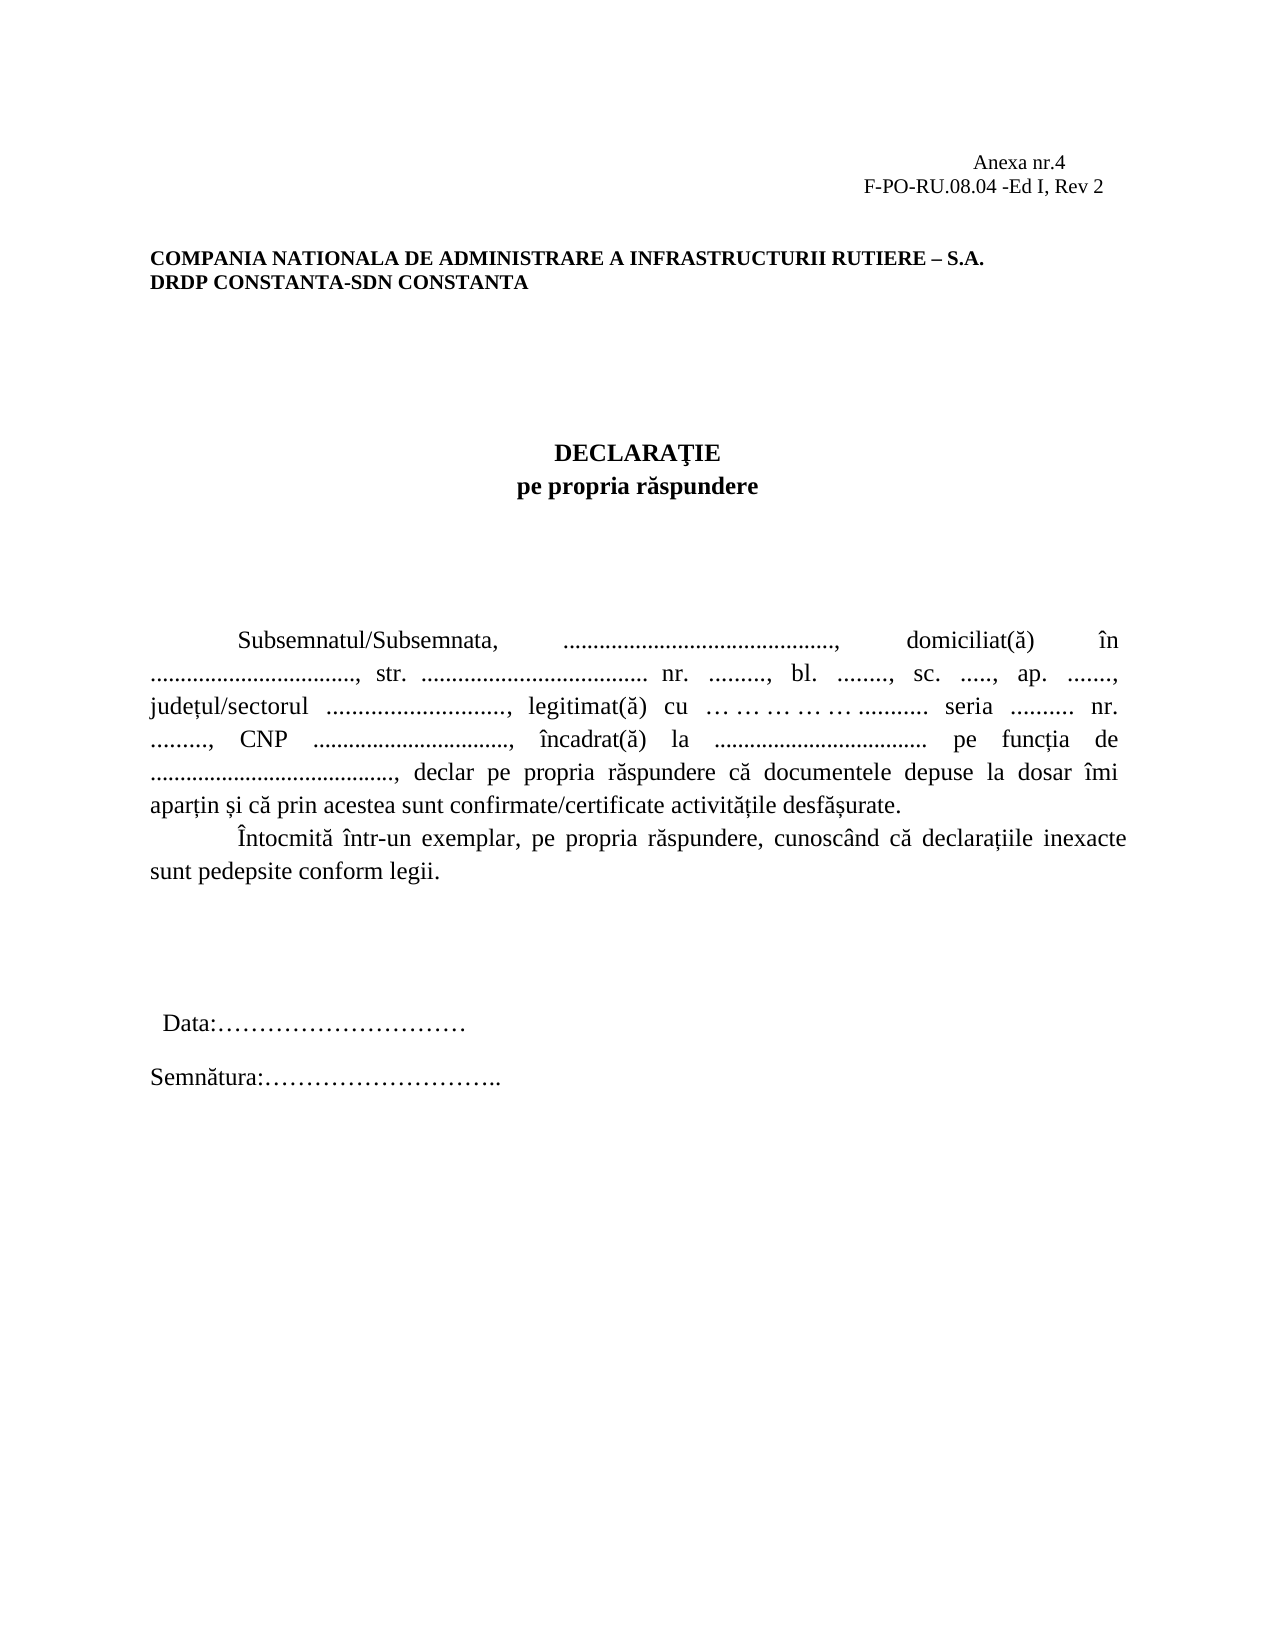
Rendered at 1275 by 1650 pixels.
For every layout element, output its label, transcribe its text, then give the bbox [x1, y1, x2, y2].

text F-PO-RU.08.04 -Ed I, Rev 2 [150, 174, 1125, 198]
text pe propria răspundere [150, 471, 1125, 500]
text Întocmită într-un exemplar, pe propria răspundere, cunoscând că declarațiile inexacte sunt pedepsite conform legii. [150, 823, 1127, 885]
text COMPANIA NATIONALA DE ADMINISTRARE A INFRASTRUCTURII RUTIERE – S.A. [150, 246, 1125, 270]
text Subsemnatul/Subsemnata, ............................................., domiciliat(ă) în .................................., str. ..................................... nr. ........., bl. ........, sc. ....., ap. ......., județul/sectorul ............................, legitimat(ă) cu ……………........... seria .......... nr. ........., CNP ................................., încadrat(ă) la .................................... pe funcția de ........................................., declar pe propria răspundere că documentele depuse la dosar îmi aparțin și că prin acestea sunt confirmate/certificate activitățile desfășurate. [150, 625, 1118, 819]
text Anexa nr.4 [150, 150, 1125, 174]
text Data:………………………… [150, 1008, 1125, 1037]
text DECLARAŢIE [150, 438, 1125, 467]
text DRDP CONSTANTA-SDN CONSTANTA [150, 270, 1125, 294]
text Semnătura:……………………….. [150, 1062, 1125, 1091]
